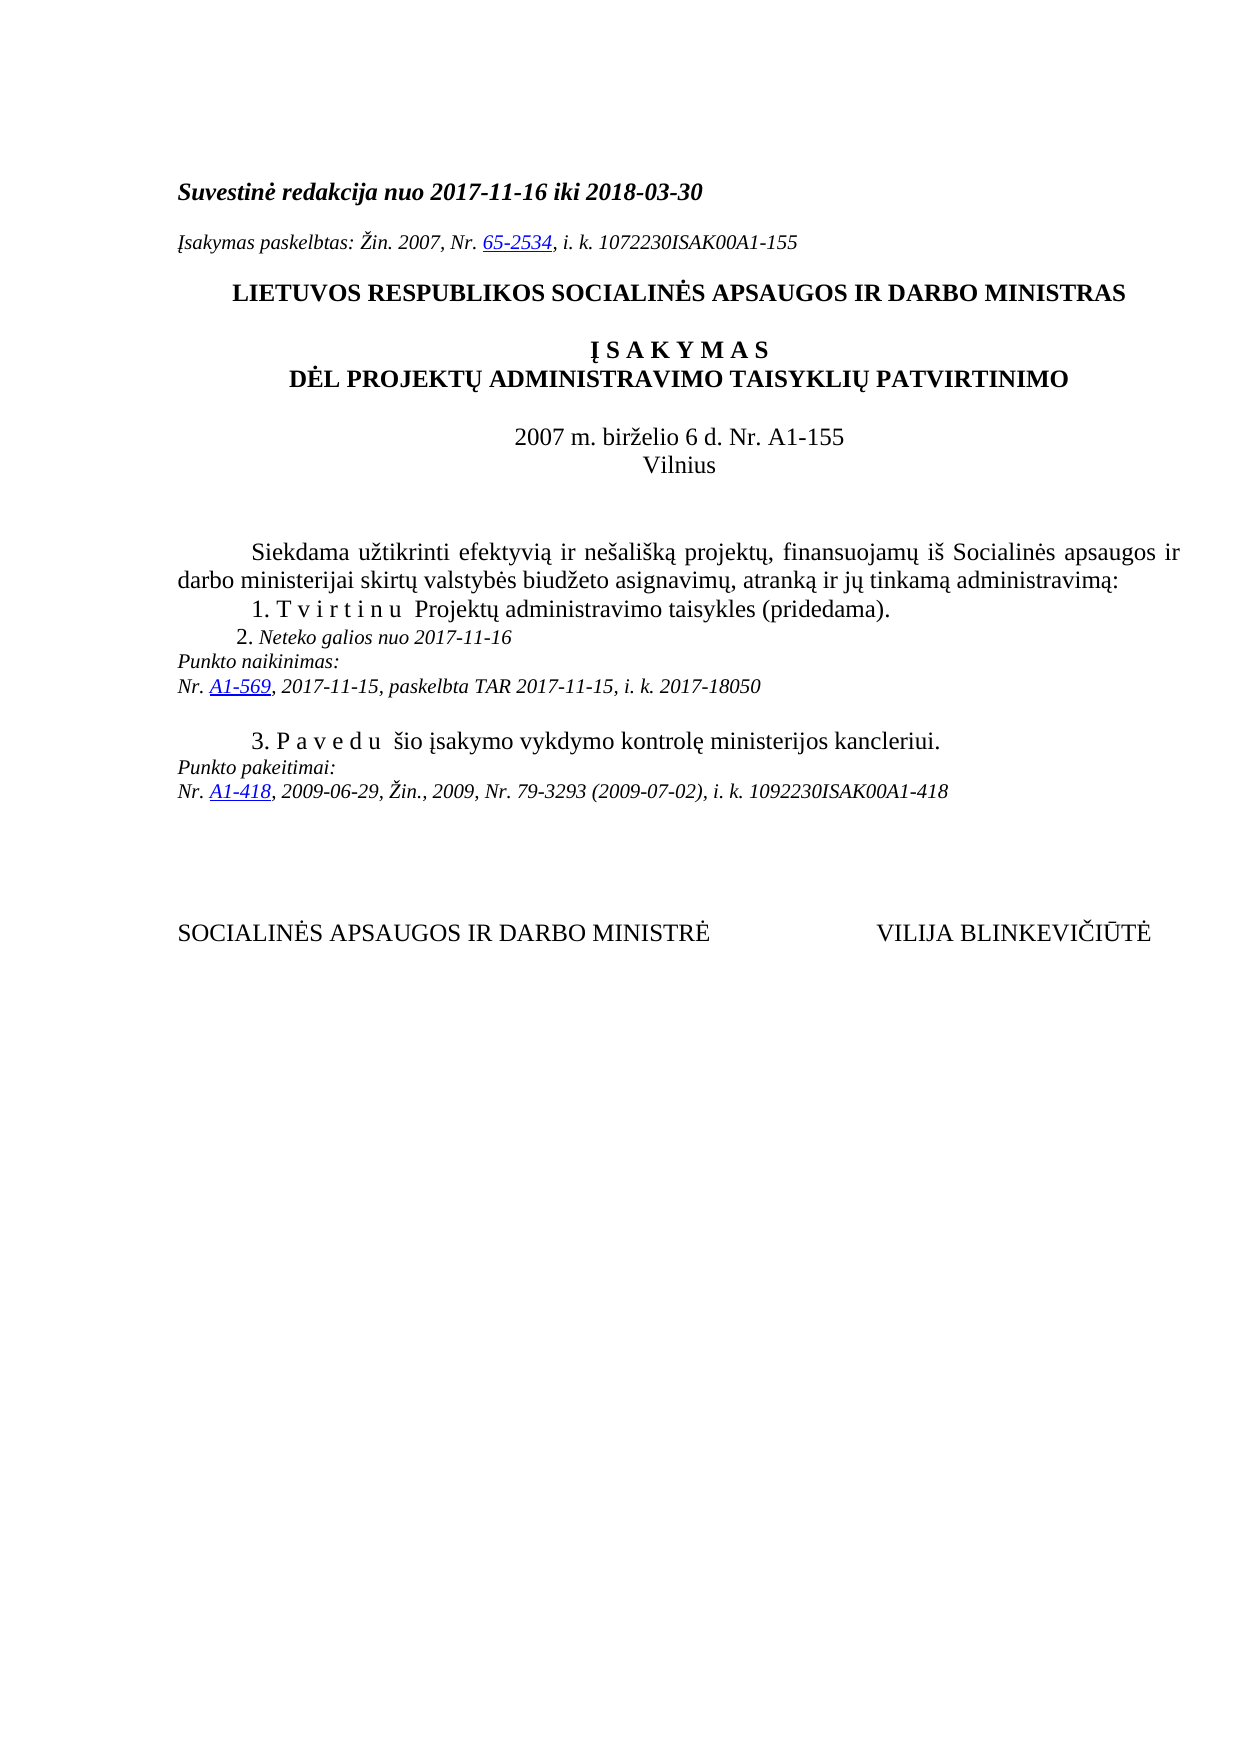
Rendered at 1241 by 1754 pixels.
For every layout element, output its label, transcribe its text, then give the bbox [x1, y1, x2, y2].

text Punkto naikinimas: [177, 649, 1181, 673]
text Į S A K Y M A S [177, 336, 1181, 364]
text 1. Tvirtinu Projektų administravimo taisykles (pridedama). [177, 594, 1181, 623]
text 2007 m. birželio 6 d. Nr. A1-155 [177, 422, 1181, 451]
text LIETUVOS RESPUBLIKOS SOCIALINĖS APSAUGOS IR DARBO MINISTRAS [177, 278, 1181, 307]
text Įsakymas paskelbtas: Žin. 2007, Nr. 65-2534, i. k. 1072230ISAK00A1-155 [177, 230, 1181, 254]
text Siekdama užtikrinti efektyvią ir nešališką projektų, finansuojamų iš Socialinės apsaugos ir darbo ministerijai skirtų valstybės biudžeto asignavimų, atranką ir jų tinkamą administravimą: [177, 537, 1181, 594]
text Punkto pakeitimai: [177, 755, 1181, 779]
text Nr. A1-569, 2017-11-15, paskelbta TAR 2017-11-15, i. k. 2017-18050 [177, 673, 1181, 698]
text Suvestinė redakcija nuo 2017-11-16 iki 2018-03-30 [177, 177, 1181, 206]
text Nr. A1-418, 2009-06-29, Žin., 2009, Nr. 79-3293 (2009-07-02), i. k. 1092230ISAK00A1-418 [177, 779, 1181, 803]
text 2. Neteko galios nuo 2017-11-16 [177, 623, 1181, 649]
text SOCIALINĖS APSAUGOS IR DARBO MINISTRĖ VILIJA BLINKEVIČIŪTĖ [177, 918, 1181, 947]
text DĖL PROJEKTŲ ADMINISTRAVIMO TAISYKLIŲ PATVIRTINIMO [177, 364, 1181, 393]
text 3. Pavedu šio įsakymo vykdymo kontrolę ministerijos kancleriui. [177, 726, 1181, 755]
text Vilnius [177, 451, 1181, 479]
